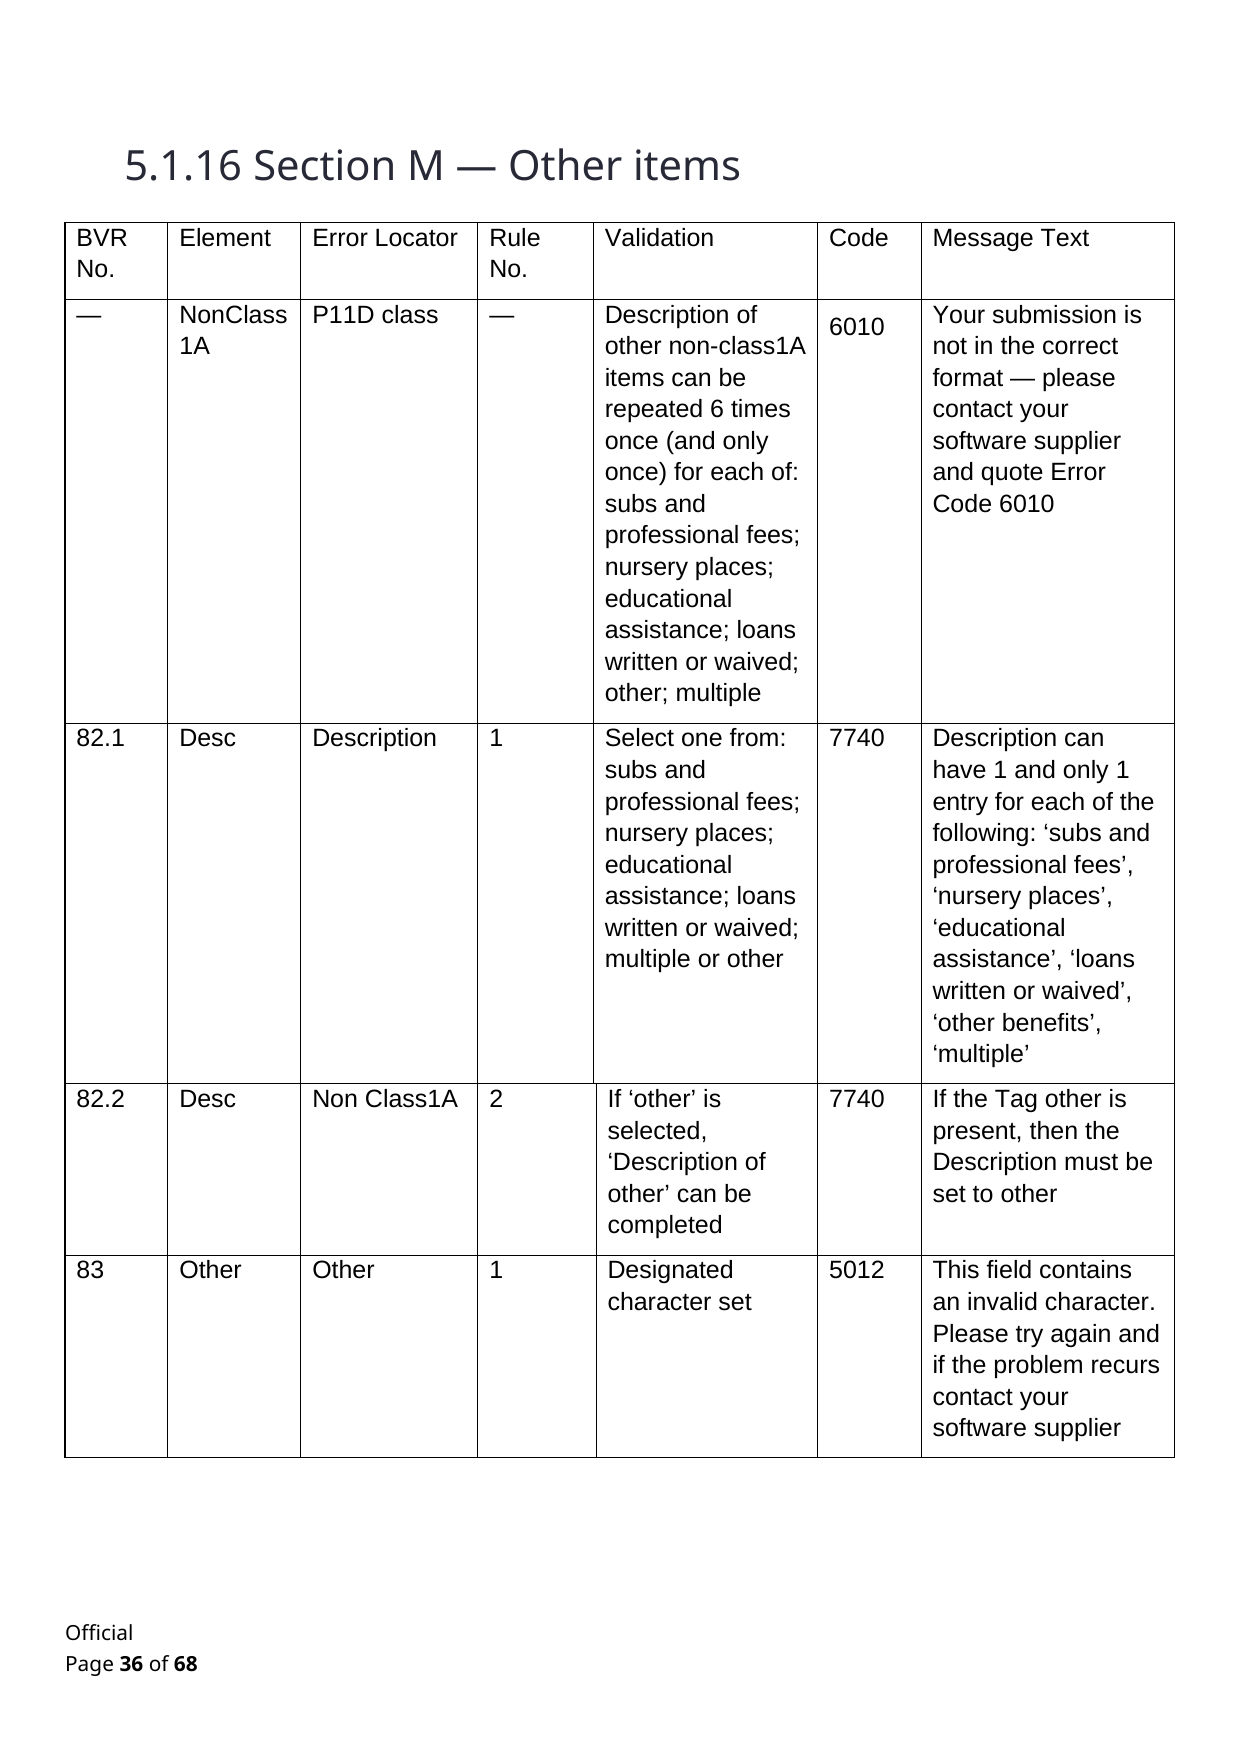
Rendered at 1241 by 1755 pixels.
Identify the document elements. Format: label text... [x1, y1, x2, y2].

table_cell 1 [478, 724, 593, 1083]
table_cell Select one from: subs and professional fees; nursery places; educational assistance; loans written or waived; multiple or other [594, 724, 817, 1083]
table_cell Desc [168, 1084, 300, 1254]
table_cell Other [301, 1256, 477, 1457]
table_cell 82.1 [66, 724, 167, 1083]
table_cell Description can have 1 and only 1 entry for each of the following: ‘subs and professional fees’, ‘nursery places’, ‘educational assistance’, ‘loans written or waived’, ‘other benefits’, ‘multiple’ [922, 724, 1174, 1083]
table_cell 6010 [818, 300, 921, 722]
table_cell — [478, 300, 593, 722]
table_cell — [66, 300, 167, 722]
table_cell This field contains an invalid character. Please try again and if the problem recurs contact your software supplier [922, 1256, 1174, 1457]
table_header Code [818, 223, 921, 298]
table_cell Description [301, 724, 477, 1083]
table_cell 82.2 [66, 1084, 167, 1254]
table_cell Non Class1A [301, 1084, 477, 1254]
subtitle Section M — Other items [124, 136, 1175, 193]
table_header BVR No. [66, 223, 167, 298]
table_header Message Text [922, 223, 1174, 298]
table_cell If the Tag other is present, then the Description must be set to other [922, 1084, 1174, 1254]
table_cell Your submission is not in the correct format — please contact your software supplier and quote Error Code 6010 [922, 300, 1174, 722]
table_header Rule No. [478, 223, 593, 298]
table_cell P11D class [301, 300, 477, 722]
table_cell NonClass1A [168, 300, 300, 722]
table_cell 2 [478, 1084, 596, 1254]
table_cell 83 [66, 1256, 167, 1457]
table_cell 7740 [818, 1084, 921, 1254]
table_cell 7740 [818, 724, 921, 1083]
table_cell Desc [168, 724, 300, 1083]
table_cell Other [168, 1256, 300, 1457]
table_header Element [168, 223, 300, 298]
table_cell 5012 [818, 1256, 921, 1457]
table_cell 1 [478, 1256, 596, 1457]
table_header Validation [594, 223, 817, 298]
table_header Error Locator [301, 223, 477, 298]
table_cell If ‘other’ is selected, ‘Description of other’ can be completed [597, 1084, 817, 1254]
table_cell Description of other non-class1A items can be repeated 6 times once (and only once) for each of: subs and professional fees; nursery places; educational assistance; loans written or waived; other; multiple [594, 300, 817, 722]
table_cell Designated character set [597, 1256, 817, 1457]
